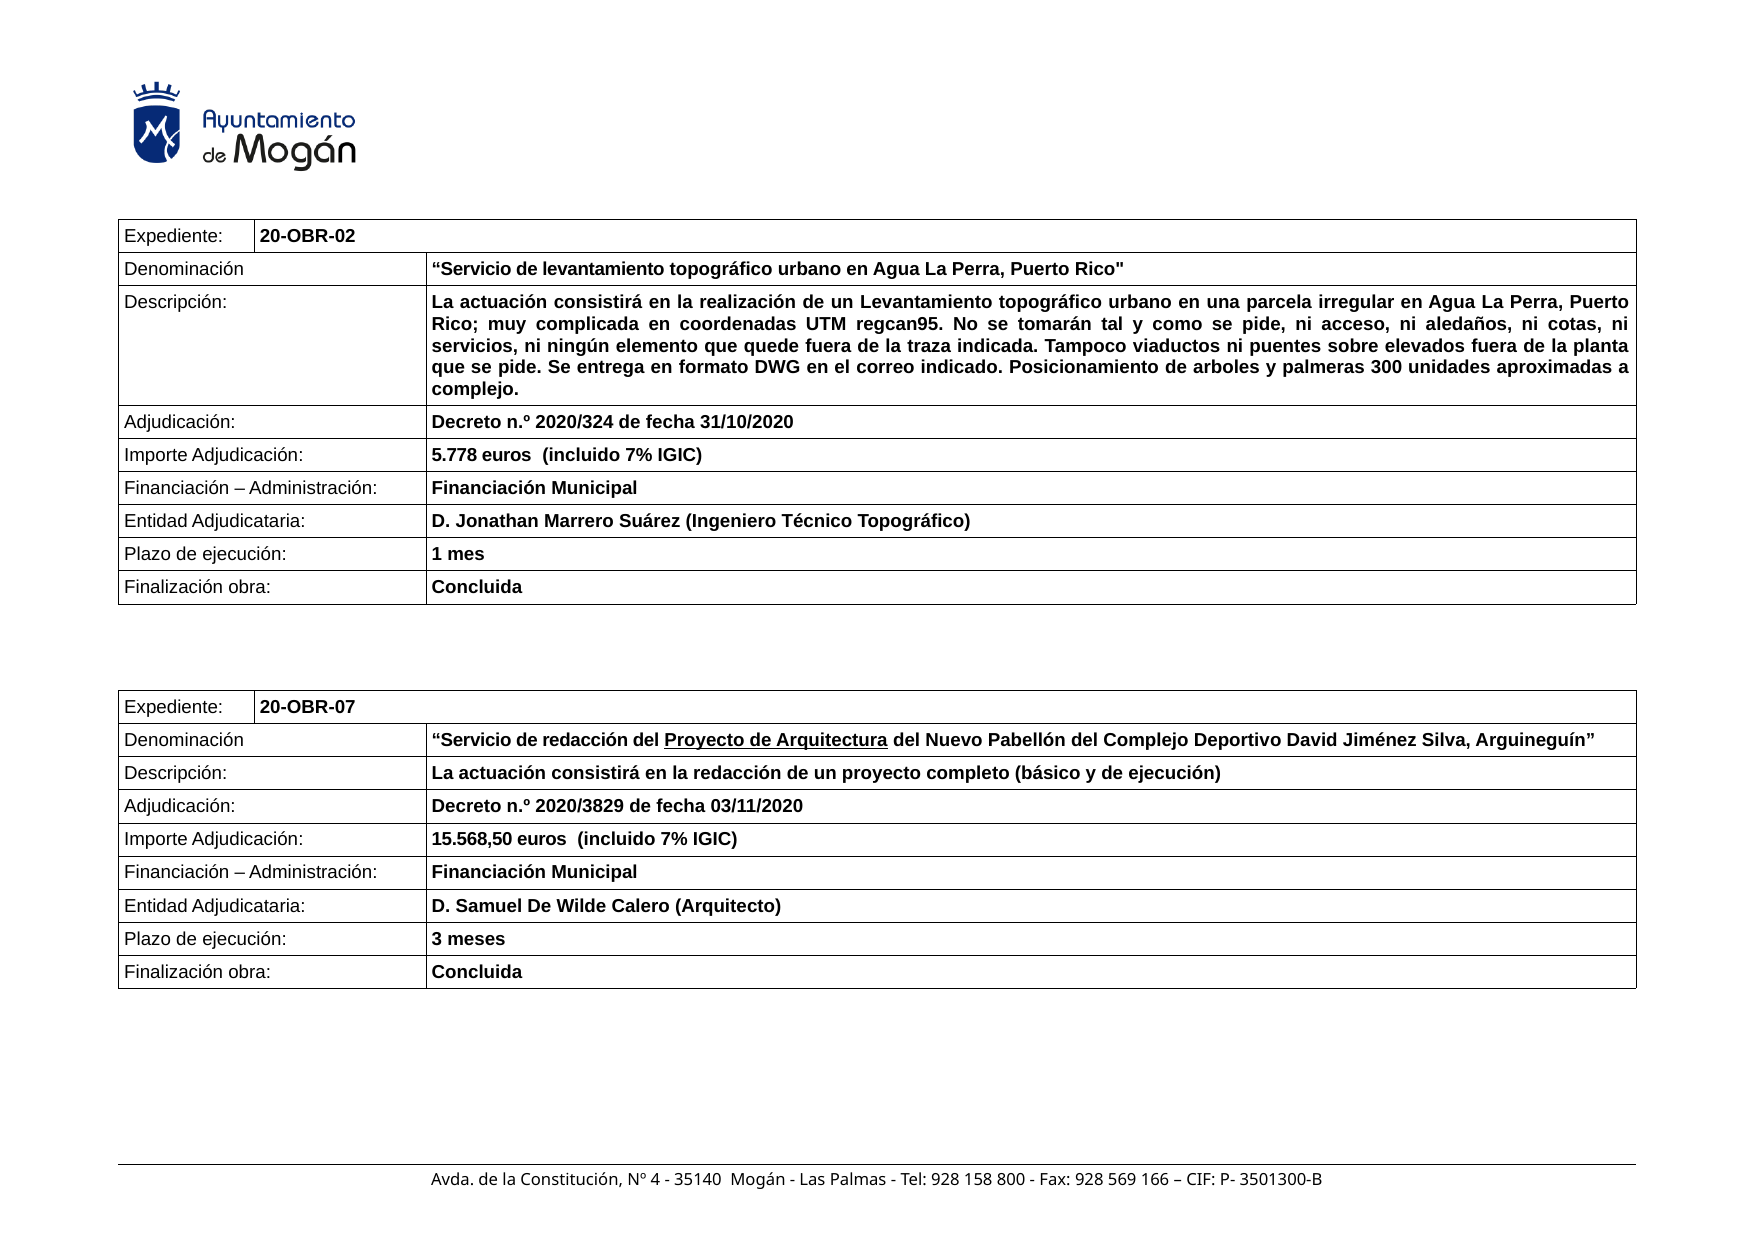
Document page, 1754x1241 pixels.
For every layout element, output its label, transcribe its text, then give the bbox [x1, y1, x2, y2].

table_cell Financiación – Administración: [119, 857, 426, 889]
table_cell Denominación [119, 253, 426, 285]
table_cell Plazo de ejecución: [119, 538, 426, 570]
table_cell Concluida [427, 956, 1636, 988]
table_header Expediente: [119, 691, 254, 723]
table_header Expediente: [119, 220, 254, 252]
table_cell Entidad Adjudicataria: [119, 505, 426, 537]
table_cell Financiación – Administración: [119, 472, 426, 504]
table_cell 15.568,50 euros (incluido 7% IGIC) [427, 824, 1636, 856]
table_cell 5.778 euros (incluido 7% IGIC) [427, 439, 1636, 471]
table_cell D. Samuel De Wilde Calero (Arquitecto) [427, 890, 1636, 922]
table_cell Decreto n.º 2020/324 de fecha 31/10/2020 [427, 406, 1636, 438]
table_cell Denominación [119, 724, 426, 756]
table_cell Decreto n.º 2020/3829 de fecha 03/11/2020 [427, 790, 1636, 822]
table_cell Financiación Municipal [427, 857, 1636, 889]
table_cell Importe Adjudicación: [119, 824, 426, 856]
table_cell La actuación consistirá en la redacción de un proyecto completo (básico y de ejecución) [427, 757, 1636, 789]
table_cell Concluida [427, 571, 1636, 603]
table_cell Importe Adjudicación: [119, 439, 426, 471]
table_cell “Servicio de levantamiento topográfico urbano en Agua La Perra, Puerto Rico" [427, 253, 1636, 285]
table_cell 1 mes [427, 538, 1636, 570]
table_cell Financiación Municipal [427, 472, 1636, 504]
table_cell Entidad Adjudicataria: [119, 890, 426, 922]
table_cell Finalización obra: [119, 956, 426, 988]
table_cell Adjudicación: [119, 406, 426, 438]
table_cell “Servicio de redacción del Proyecto de Arquitectura del Nuevo Pabellón del Complejo Deportivo David Jiménez Silva, Arguineguín” [427, 724, 1636, 756]
table_header 20-OBR-02 [255, 220, 1636, 252]
table_cell Descripción: [119, 286, 426, 405]
table_header 20-OBR-07 [255, 691, 1636, 723]
table_cell D. Jonathan Marrero Suárez (Ingeniero Técnico Topográfico) [427, 505, 1636, 537]
table_cell Descripción: [119, 757, 426, 789]
table_cell Plazo de ejecución: [119, 923, 426, 955]
table_cell Finalización obra: [119, 571, 426, 603]
table_cell Adjudicación: [119, 790, 426, 822]
table_cell 3 meses [427, 923, 1636, 955]
picture [119, 60, 372, 189]
table_cell La actuación consistirá en la realización de un Levantamiento topográfico urbano en una parcela irregular en Agua La Perra, Puerto Rico; muy complicada en coordenadas UTM regcan95. No se tomarán tal y como se pide, ni acceso, ni aledaños, ni cotas, ni servicios, ni ningún elemento que quede fuera de la traza indicada. Tampoco viaductos ni puentes sobre elevados fuera de la planta que se pide. Se entrega en formato DWG en el correo indicado. Posicionamiento de arboles y palmeras 300 unidades aproximadas a complejo. [427, 286, 1636, 405]
